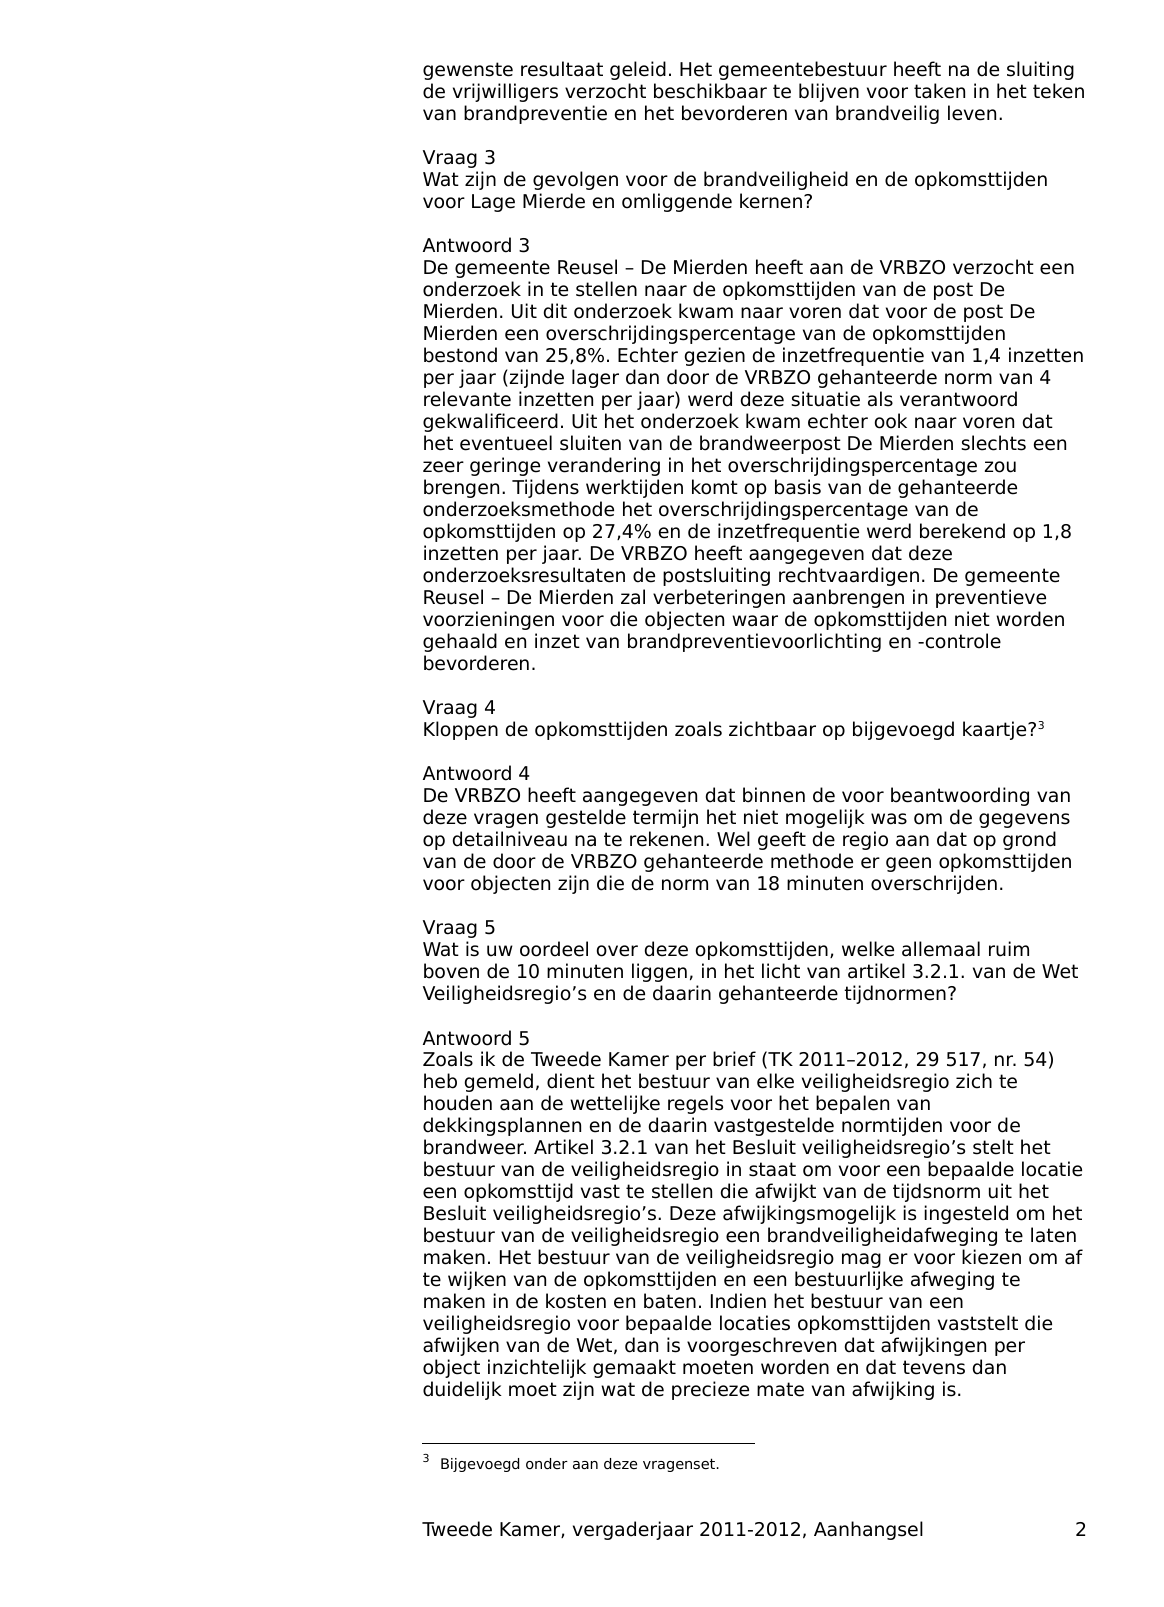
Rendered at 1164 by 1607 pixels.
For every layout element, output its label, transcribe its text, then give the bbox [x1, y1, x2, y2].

text Wat zijn de gevolgen voor de brandveiligheid en de opkomsttijden voor Lage Mierde en omliggende kernen? [422, 169, 1087, 213]
text Kloppen de opkomsttijden zoals zichtbaar op bijgevoegd kaartje? [422, 719, 1087, 741]
text Antwoord 3 [422, 235, 1087, 257]
text Zoals ik de Tweede Kamer per brief (TK 2011–2012, 29 517, nr. 54) heb gemeld, dient het bestuur van elke veiligheidsregio zich te houden aan de wettelijke regels voor het bepalen van dekkingsplannen en de daarin vastgestelde normtijden voor de brandweer. Artikel 3.2.1 van het Besluit veiligheidsregio’s stelt het bestuur van de veiligheidsregio in staat om voor een bepaalde locatie een opkomsttijd vast te stellen die afwijkt van de tijdsnorm uit het Besluit veiligheidsregio’s. Deze afwijkingsmogelijk is ingesteld om het bestuur van de veiligheidsregio een brandveiligheidafweging te laten maken. Het bestuur van de veiligheidsregio mag er voor kiezen om af te wijken van de opkomsttijden en een bestuurlijke afweging te maken in de kosten en baten. Indien het bestuur van een veiligheidsregio voor bepaalde locaties opkomsttijden vaststelt die afwijken van de Wet, dan is voorgeschreven dat afwijkingen per object inzichtelijk gemaakt moeten worden en dat tevens dan duidelijk moet zijn wat de precieze mate van afwijking is. [422, 1049, 1087, 1401]
text Wat is uw oordeel over deze opkomsttijden, welke allemaal ruim boven de 10 minuten liggen, in het licht van artikel 3.2.1. van de Wet Veiligheidsregio’s en de daarin gehanteerde tijdnormen? [422, 939, 1087, 1005]
text Bijgevoegd onder aan deze vragenset. [422, 1452, 1087, 1474]
text gewenste resultaat geleid. Het gemeentebestuur heeft na de sluiting de vrijwilligers verzocht beschikbaar te blijven voor taken in het teken van brandpreventie en het bevorderen van brandveilig leven. [422, 59, 1087, 125]
text Vraag 4 [422, 697, 1087, 719]
text De gemeente Reusel – De Mierden heeft aan de VRBZO verzocht een onderzoek in te stellen naar de opkomsttijden van de post De Mierden. Uit dit onderzoek kwam naar voren dat voor de post De Mierden een overschrijdingspercentage van de opkomsttijden bestond van 25,8%. Echter gezien de inzetfrequentie van 1,4 inzetten per jaar (zijnde lager dan door de VRBZO gehanteerde norm van 4 relevante inzetten per jaar) werd deze situatie als verantwoord gekwalificeerd. Uit het onderzoek kwam echter ook naar voren dat het eventueel sluiten van de brandweerpost De Mierden slechts een zeer geringe verandering in het overschrijdingspercentage zou brengen. Tijdens werktijden komt op basis van de gehanteerde onderzoeksmethode het overschrijdingspercentage van de opkomsttijden op 27,4% en de inzetfrequentie werd berekend op 1,8 inzetten per jaar. De VRBZO heeft aangegeven dat deze onderzoeksresultaten de postsluiting rechtvaardigen. De gemeente Reusel – De Mierden zal verbeteringen aanbrengen in preventieve voorzieningen voor die objecten waar de opkomsttijden niet worden gehaald en inzet van brandpreventievoorlichting en -controle bevorderen. [422, 257, 1087, 675]
text Antwoord 5 [422, 1027, 1087, 1049]
text De VRBZO heeft aangegeven dat binnen de voor beantwoording van deze vragen gestelde termijn het niet mogelijk was om de gegevens op detailniveau na te rekenen. Wel geeft de regio aan dat op grond van de door de VRBZO gehanteerde methode er geen opkomsttijden voor objecten zijn die de norm van 18 minuten overschrijden. [422, 785, 1087, 895]
text Vraag 5 [422, 917, 1087, 939]
text Vraag 3 [422, 147, 1087, 169]
text Antwoord 4 [422, 763, 1087, 785]
